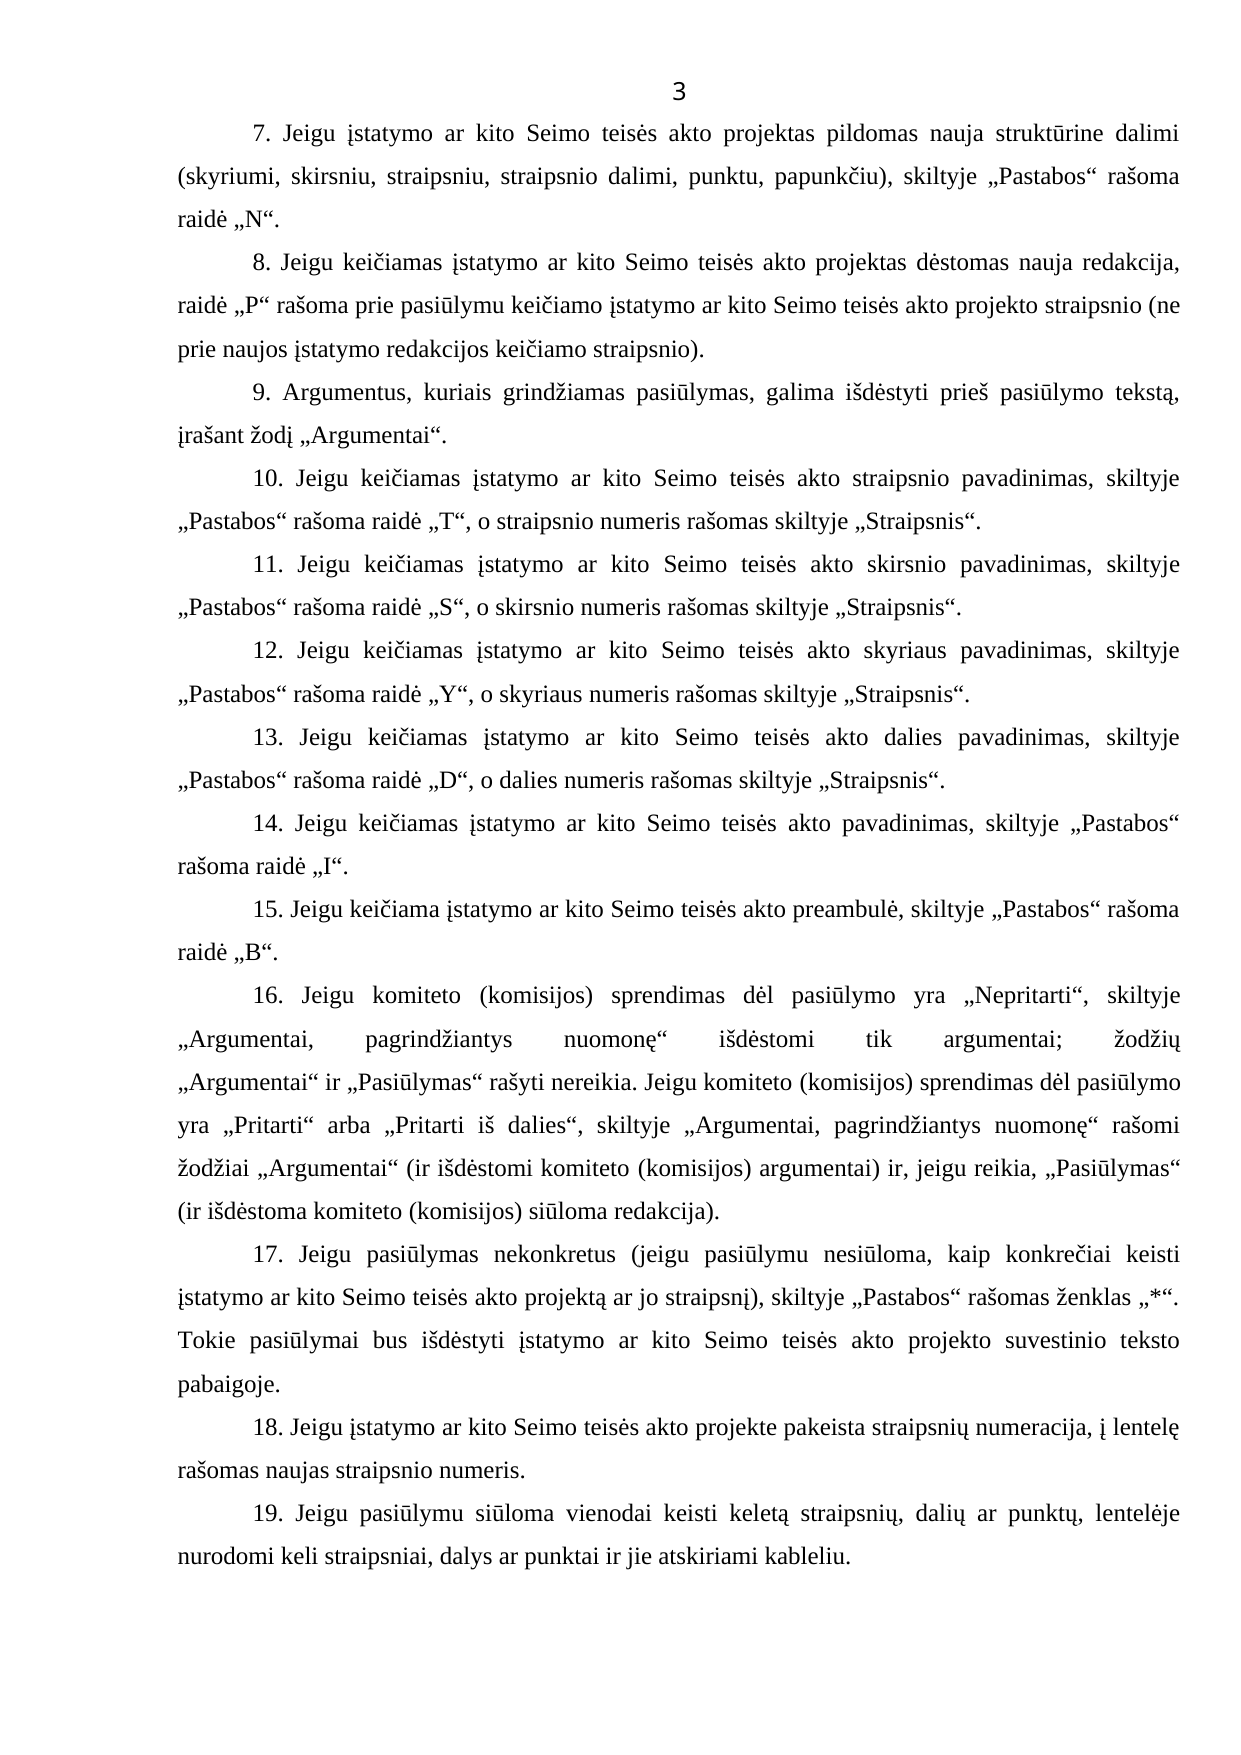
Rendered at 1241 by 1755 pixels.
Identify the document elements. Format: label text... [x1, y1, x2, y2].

text 13. Jeigu keičiamas įstatymo ar kito Seimo teisės akto dalies pavadinimas, skiltyje „Pastabos“ rašoma raidė „D“, o dalies numeris rašomas skiltyje „Straipsnis“. [177, 722, 1181, 794]
text 15. Jeigu keičiama įstatymo ar kito Seimo teisės akto preambulė, skiltyje „Pastabos“ rašoma raidė „B“. [177, 894, 1181, 966]
text 18. Jeigu įstatymo ar kito Seimo teisės akto projekte pakeista straipsnių numeracija, į lentelę rašomas naujas straipsnio numeris. [177, 1412, 1181, 1484]
text 10. Jeigu keičiamas įstatymo ar kito Seimo teisės akto straipsnio pavadinimas, skiltyje „Pastabos“ rašoma raidė „T“, o straipsnio numeris rašomas skiltyje „Straipsnis“. [177, 463, 1181, 535]
text 14. Jeigu keičiamas įstatymo ar kito Seimo teisės akto pavadinimas, skiltyje „Pastabos“ rašoma raidė „I“. [177, 808, 1181, 880]
text 9. Argumentus, kuriais grindžiamas pasiūlymas, galima išdėstyti prieš pasiūlymo tekstą, įrašant žodį „Argumentai“. [177, 377, 1181, 449]
text 11. Jeigu keičiamas įstatymo ar kito Seimo teisės akto skirsnio pavadinimas, skiltyje „Pastabos“ rašoma raidė „S“, o skirsnio numeris rašomas skiltyje „Straipsnis“. [177, 549, 1181, 621]
text 12. Jeigu keičiamas įstatymo ar kito Seimo teisės akto skyriaus pavadinimas, skiltyje „Pastabos“ rašoma raidė „Y“, o skyriaus numeris rašomas skiltyje „Straipsnis“. [177, 636, 1181, 707]
text 8. Jeigu keičiamas įstatymo ar kito Seimo teisės akto projektas dėstomas nauja redakcija, raidė „P“ rašoma prie pasiūlymu keičiamo įstatymo ar kito Seimo teisės akto projekto straipsnio (ne prie naujos įstatymo redakcijos keičiamo straipsnio). [177, 247, 1181, 362]
text 17. Jeigu pasiūlymas nekonkretus (jeigu pasiūlymu nesiūloma, kaip konkrečiai keisti įstatymo ar kito Seimo teisės akto projektą ar jo straipsnį), skiltyje „Pastabos“ rašomas ženklas „*“. Tokie pasiūlymai bus išdėstyti įstatymo ar kito Seimo teisės akto projekto suvestinio teksto pabaigoje. [177, 1239, 1181, 1397]
text 7. Jeigu įstatymo ar kito Seimo teisės akto projektas pildomas nauja struktūrine dalimi (skyriumi, skirsniu, straipsniu, straipsnio dalimi, punktu, papunkčiu), skiltyje „Pastabos“ rašoma raidė „N“. [177, 118, 1181, 233]
text 19. Jeigu pasiūlymu siūloma vienodai keisti keletą straipsnių, dalių ar punktų, lentelėje nurodomi keli straipsniai, dalys ar punktai ir jie atskiriami kableliu. [177, 1498, 1181, 1570]
text 16. Jeigu komiteto (komisijos) sprendimas dėl pasiūlymo yra „Nepritarti“, skiltyje „Argumentai, pagrindžiantys nuomonę“ išdėstomi tik argumentai; žodžių „Argumentai“ ir „Pasiūlymas“ rašyti nereikia. Jeigu komiteto (komisijos) sprendimas dėl pasiūlymo yra „Pritarti“ arba „Pritarti iš dalies“, skiltyje „Argumentai, pagrindžiantys nuomonę“ rašomi žodžiai „Argumentai“ (ir išdėstomi komiteto (komisijos) argumentai) ir, jeigu reikia, „Pasiūlymas“ (ir išdėstoma komiteto (komisijos) siūloma redakcija). [177, 981, 1181, 1225]
